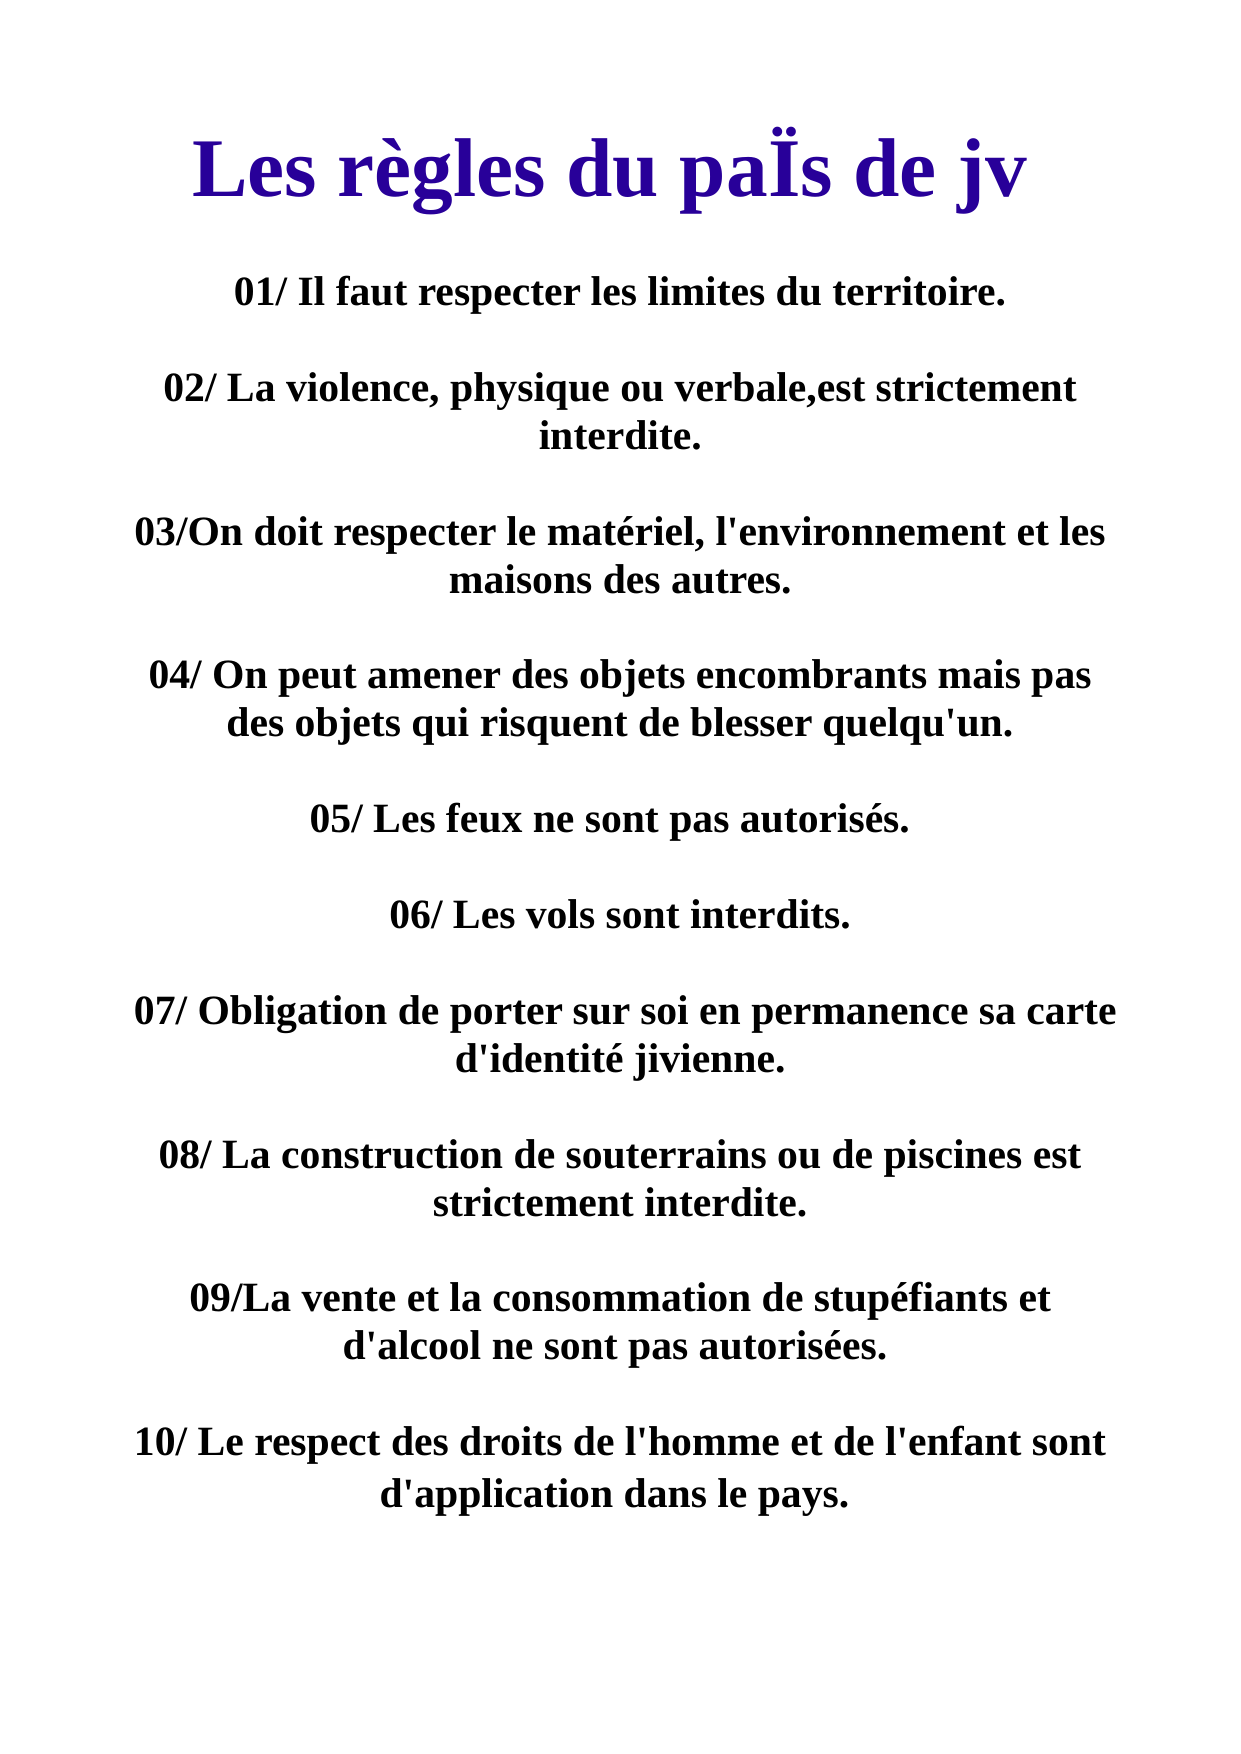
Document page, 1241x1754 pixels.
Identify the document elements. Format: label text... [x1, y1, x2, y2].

text 03/On doit respecter le matériel, l'environnement et les maisons des autres. [118, 506, 1122, 602]
text 09/La vente et la consommation de stupéfiants et d'alcool ne sont pas autorisées. [118, 1273, 1122, 1369]
text 02/ La violence, physique ou verbale,est strictement interdite. [118, 362, 1122, 458]
text 05/ Les feux ne sont pas autorisés. [118, 794, 1122, 842]
text Les règles du paÏs de jv [118, 118, 1122, 214]
text 04/ On peut amener des objets encombrants mais pas des objets qui risquent de blesser quelqu'un. [118, 650, 1122, 746]
text 07/ Obligation de porter sur soi en permanence sa carte d'identité jivienne. [118, 985, 1122, 1081]
text 08/ La construction de souterrains ou de piscines est strictement interdite. [118, 1129, 1122, 1225]
text 06/ Les vols sont interdits. [118, 889, 1122, 937]
text 01/ Il faut respecter les limites du territoire. [118, 267, 1122, 314]
text 10/ Le respect des droits de l'homme et de l'enfant sont d'application dans le pays. [118, 1417, 1122, 1517]
